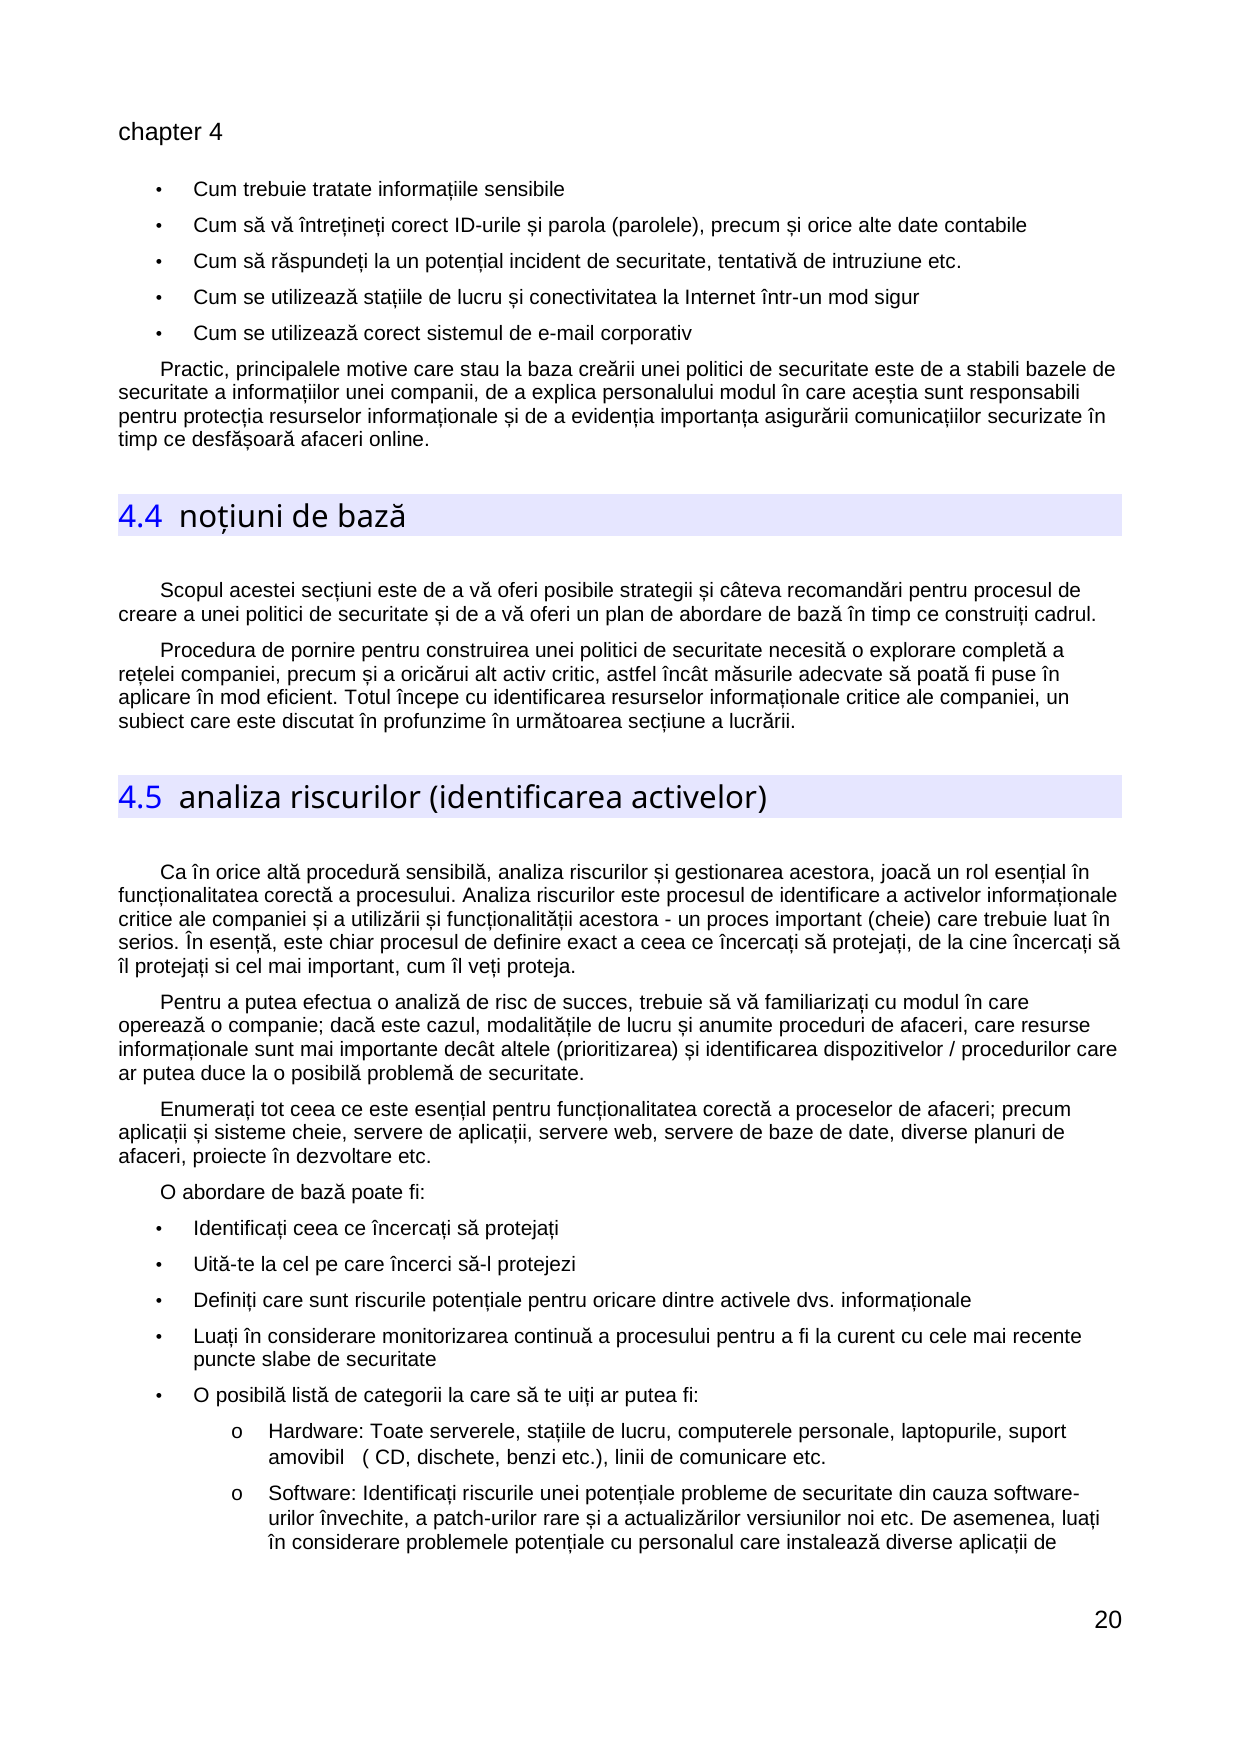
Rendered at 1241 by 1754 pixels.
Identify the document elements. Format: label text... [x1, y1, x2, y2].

text Pentru a putea efectua o analiză de risc de succes, trebuie să vă familiarizați cu modul în care operează o companie; dacă este cazul, modalitățile de lucru și anumite proceduri de afaceri, care resurse informaționale sunt mai importante decât altele (prioritizarea) și identificarea dispozitivelor / procedurilor care ar putea duce la o posibilă problemă de securitate. [118, 990, 1122, 1084]
list Cum se utilizează stațiile de lucru și conectivitatea la Internet într-un mod sigur [156, 285, 1122, 309]
subtitle noțiuni de bază [118, 494, 1122, 536]
text Scopul acestei secțiuni este de a vă oferi posibile strategii și câteva recomandări pentru procesul de creare a unei politici de securitate și de a vă oferi un plan de abordare de bază în timp ce construiți cadrul. [118, 579, 1122, 626]
text Ca în orice altă procedură sensibilă, analiza riscurilor și gestionarea acestora, joacă un rol esențial în funcționalitatea corectă a procesului. Analiza riscurilor este procesul de identificare a activelor informaționale critice ale companiei și a utilizării și funcționalității acestora - un proces important (cheie) care trebuie luat în serios. În esență, este chiar procesul de definire exact a ceea ce încercați să protejați, de la cine încercați să îl protejați si cel mai important, cum îl veți proteja. [118, 860, 1122, 978]
list Cum să vă întrețineți corect ID-urile și parola (parolele), precum și orice alte date contabile [156, 213, 1122, 237]
text Practic, principalele motive care stau la baza creării unei politici de securitate este de a stabili bazele de securitate a informațiilor unei companii, de a explica personalului modul în care aceștia sunt responsabili pentru protecția resurselor informaționale și de a evidenția importanța asigurării comunicațiilor securizate în timp ce desfășoară afaceri online. [118, 357, 1122, 451]
list Luați în considerare monitorizarea continuă a procesului pentru a fi la curent cu cele mai recente puncte slabe de securitate [156, 1324, 1122, 1371]
subtitle analiza riscurilor (identificarea activelor) [118, 775, 1122, 818]
text Enumerați tot ceea ce este esențial pentru funcționalitatea corectă a proceselor de afaceri; precum aplicații și sisteme cheie, servere de aplicații, servere web, servere de baze de date, diverse planuri de afaceri, proiecte în dezvoltare etc. [118, 1097, 1122, 1168]
list O posibilă listă de categorii la care să te uiți ar putea fi: [156, 1384, 1122, 1407]
list Identificați ceea ce încercați să protejați [156, 1216, 1122, 1240]
list Cum trebuie tratate informațiile sensibile [156, 177, 1122, 201]
text O abordare de bază poate fi: [118, 1180, 1122, 1204]
list Hardware: Toate serverele, stațiile de lucru, computerele personale, laptopurile, suport amovibil ( CD, dischete, benzi etc.), linii de comunicare etc. [231, 1420, 1122, 1469]
list Cum să răspundeți la un potențial incident de securitate, tentativă de intruziune etc. [156, 249, 1122, 273]
list Uită-te la cel pe care încerci să-l protejezi [156, 1252, 1122, 1276]
text Procedura de pornire pentru construirea unei politici de securitate necesită o explorare completă a rețelei companiei, precum și a oricărui alt activ critic, astfel încât măsurile adecvate să poată fi puse în aplicare în mod eficient. Totul începe cu identificarea resurselor informaționale critice ale companiei, un subiect care este discutat în profunzime în următoarea secțiune a lucrării. [118, 638, 1122, 733]
list Definiți care sunt riscurile potențiale pentru oricare dintre activele dvs. informaționale [156, 1288, 1122, 1312]
list Software: Identificați riscurile unei potențiale probleme de securitate din cauza software-urilor învechite, a patch-urilor rare și a actualizărilor versiunilor noi etc. De asemenea, luați în considerare problemele potențiale cu personalul care instalează diverse aplicații de [231, 1481, 1122, 1554]
list Cum se utilizează corect sistemul de e-mail corporativ [156, 321, 1122, 345]
